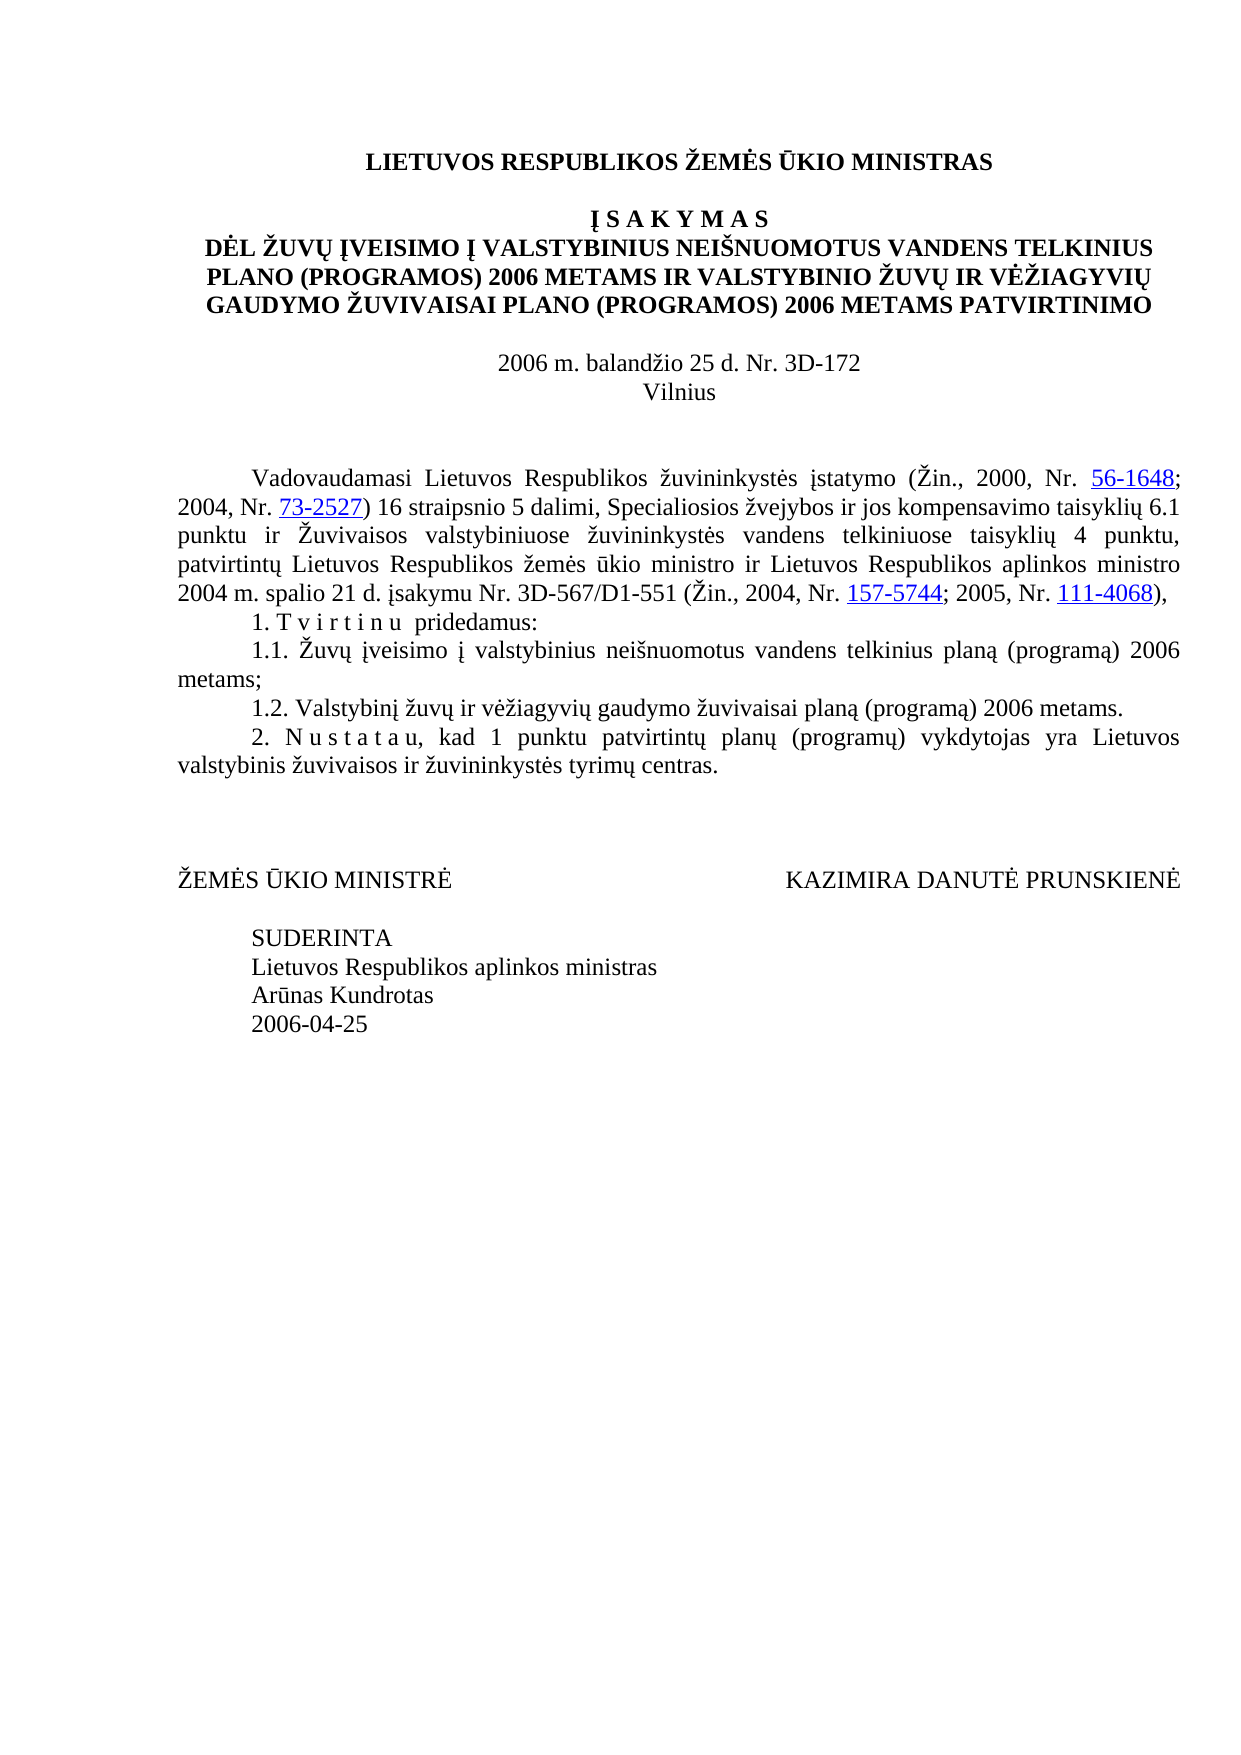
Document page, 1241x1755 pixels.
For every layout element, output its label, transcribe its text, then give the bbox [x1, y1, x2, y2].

text 1.2. Valstybinį žuvų ir vėžiagyvių gaudymo žuvivaisai planą (programą) 2006 metams. [177, 693, 1181, 722]
text Lietuvos Respublikos aplinkos ministras [177, 952, 1181, 981]
text Vadovaudamasi Lietuvos Respublikos žuvininkystės įstatymo (Žin., 2000, Nr. 56-1648; 2004, Nr. 73-2527) 16 straipsnio 5 dalimi, Specialiosios žvejybos ir jos kompensavimo taisyklių 6.1 punktu ir Žuvivaisos valstybiniuose žuvininkystės vandens telkiniuose taisyklių 4 punktu, patvirtintų Lietuvos Respublikos žemės ūkio ministro ir Lietuvos Respublikos aplinkos ministro 2004 m. spalio 21 d. įsakymu Nr. 3D-567/D1-551 (Žin., 2004, Nr. 157-5744; 2005, Nr. 111-4068), [177, 463, 1181, 607]
text ŽEMĖS ŪKIO MINISTRĖ KAZIMIRA DANUTĖ PRUNSKIENĖ [177, 866, 1181, 894]
text Vilnius [177, 377, 1181, 406]
text DĖL ŽUVŲ ĮVEISIMO Į VALSTYBINIUS NEIŠNUOMOTUS VANDENS TELKINIUS PLANO (PROGRAMOS) 2006 METAMS IR VALSTYBINIO ŽUVŲ IR VĖŽIAGYVIŲ GAUDYMO ŽUVIVAISAI PLANO (PROGRAMOS) 2006 METAMS PATVIRTINIMO [177, 233, 1181, 319]
text 2. Nustatau, kad 1 punktu patvirtintų planų (programų) vykdytojas yra Lietuvos valstybinis žuvivaisos ir žuvininkystės tyrimų centras. [177, 722, 1181, 779]
text Į S A K Y M A S [177, 204, 1181, 233]
text 1.1. Žuvų įveisimo į valstybinius neišnuomotus vandens telkinius planą (programą) 2006 metams; [177, 636, 1181, 693]
text Arūnas Kundrotas [177, 981, 1181, 1009]
text 2006-04-25 [177, 1009, 1181, 1038]
text 2006 m. balandžio 25 d. Nr. 3D-172 [177, 348, 1181, 377]
text LIETUVOS RESPUBLIKOS ŽEMĖS ŪKIO MINISTRAS [177, 147, 1181, 176]
text 1. Tvirtinu pridedamus: [177, 607, 1181, 636]
text SUDERINTA [177, 923, 1181, 952]
